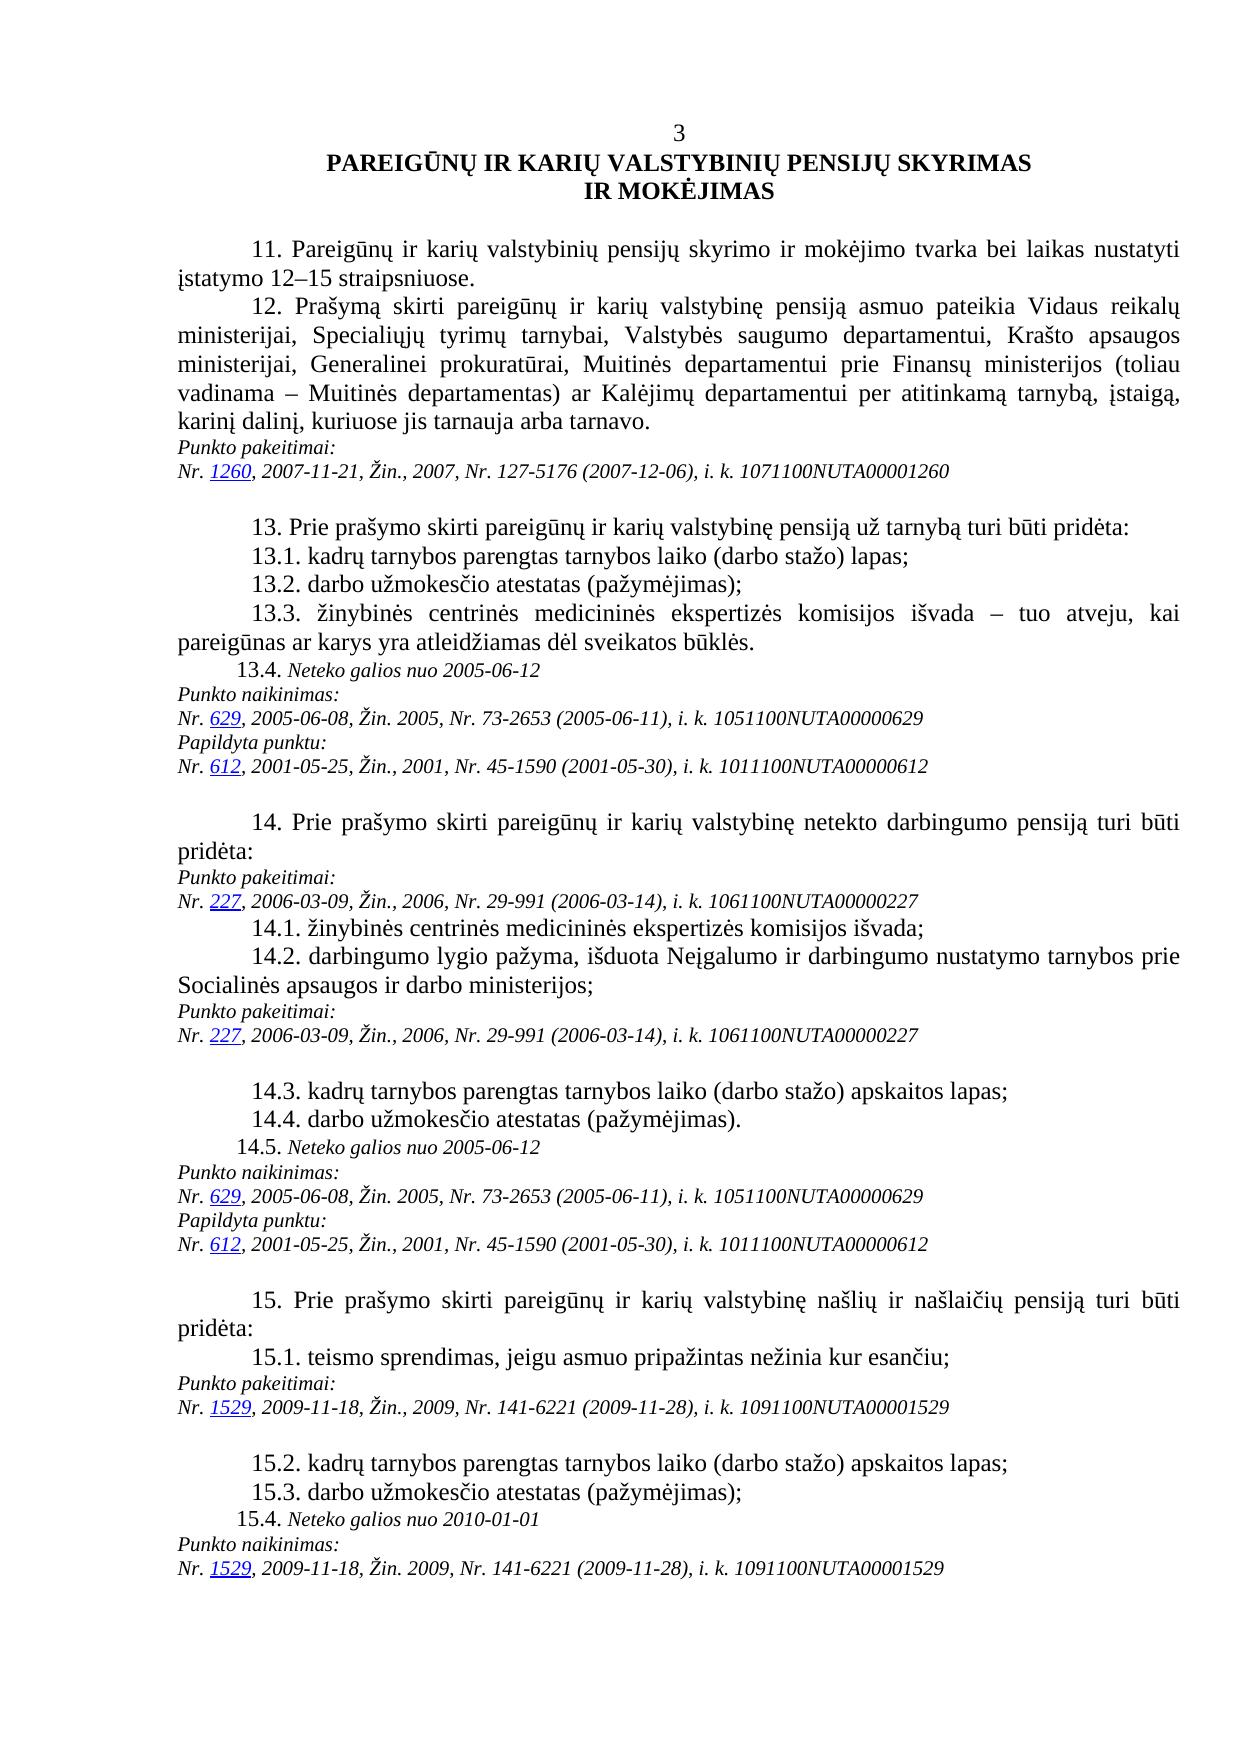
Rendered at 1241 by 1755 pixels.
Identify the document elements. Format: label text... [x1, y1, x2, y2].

text 15.4. Neteko galios nuo 2010-01-01 [177, 1505, 1181, 1532]
text Punkto pakeitimai: [177, 864, 1181, 889]
text 13.4. Neteko galios nuo 2005-06-12 [177, 656, 1181, 682]
text Pareigūnų ir karių valstybinių pensijų skyrimas [177, 148, 1181, 176]
text Nr. 1260, 2007-11-21, Žin., 2007, Nr. 127-5176 (2007-12-06), i. k. 1071100NUTA00001260 [177, 459, 1181, 483]
text 13.1. kadrų tarnybos parengtas tarnybos laiko (darbo stažo) lapas; [177, 541, 1181, 569]
text Punkto pakeitimai: [177, 1371, 1181, 1395]
text ir mokėjimas [177, 176, 1181, 205]
text Punkto pakeitimai: [177, 435, 1181, 459]
text 15.3. darbo užmokesčio atestatas (pažymėjimas); [177, 1477, 1181, 1505]
text Punkto pakeitimai: [177, 999, 1181, 1023]
text 13.3. žinybinės centrinės medicininės ekspertizės komisijos išvada – tuo atveju, kai pareigūnas ar karys yra atleidžiamas dėl sveikatos būklės. [177, 598, 1181, 656]
text 11. Pareigūnų ir karių valstybinių pensijų skyrimo ir mokėjimo tvarka bei laikas nustatyti įstatymo 12–15 straipsniuose. [177, 234, 1181, 291]
text 13. Prie prašymo skirti pareigūnų ir karių valstybinę pensiją už tarnybą turi būti pridėta: [177, 512, 1181, 541]
text 14.4. darbo užmokesčio atestatas (pažymėjimas). [177, 1104, 1181, 1133]
text Punkto naikinimas: [177, 1532, 1181, 1556]
text 12. Prašymą skirti pareigūnų ir karių valstybinę pensiją asmuo pateikia Vidaus reikalų ministerijai, Specialiųjų tyrimų tarnybai, Valstybės saugumo departamentui, Krašto apsaugos ministerijai, Generalinei prokuratūrai, Muitinės departamentui prie Finansų ministerijos (toliau vadinama – Muitinės departamentas) ar Kalėjimų departamentui per atitinkamą tarnybą, įstaigą, karinį dalinį, kuriuose jis tarnauja arba tarnavo. [177, 291, 1181, 435]
text Nr. 612, 2001-05-25, Žin., 2001, Nr. 45-1590 (2001-05-30), i. k. 1011100NUTA00000612 [177, 754, 1181, 778]
text Papildyta punktu: [177, 730, 1181, 754]
text Nr. 1529, 2009-11-18, Žin. 2009, Nr. 141-6221 (2009-11-28), i. k. 1091100NUTA00001529 [177, 1556, 1181, 1580]
text Nr. 612, 2001-05-25, Žin., 2001, Nr. 45-1590 (2001-05-30), i. k. 1011100NUTA00000612 [177, 1232, 1181, 1256]
text Nr. 629, 2005-06-08, Žin. 2005, Nr. 73-2653 (2005-06-11), i. k. 1051100NUTA00000629 [177, 706, 1181, 730]
text Punkto naikinimas: [177, 1160, 1181, 1184]
text 14. Prie prašymo skirti pareigūnų ir karių valstybinę netekto darbingumo pensiją turi būti pridėta: [177, 807, 1181, 864]
text 14.2. darbingumo lygio pažyma, išduota Neįgalumo ir darbingumo nustatymo tarnybos prie Socialinės apsaugos ir darbo ministerijos; [177, 941, 1181, 999]
text 14.3. kadrų tarnybos parengtas tarnybos laiko (darbo stažo) apskaitos lapas; [177, 1076, 1181, 1104]
text Nr. 629, 2005-06-08, Žin. 2005, Nr. 73-2653 (2005-06-11), i. k. 1051100NUTA00000629 [177, 1184, 1181, 1208]
text Nr. 227, 2006-03-09, Žin., 2006, Nr. 29-991 (2006-03-14), i. k. 1061100NUTA00000227 [177, 1023, 1181, 1047]
text 15.1. teismo sprendimas, jeigu asmuo pripažintas nežinia kur esančiu; [177, 1342, 1181, 1371]
text 14.1. žinybinės centrinės medicininės ekspertizės komisijos išvada; [177, 913, 1181, 941]
text Nr. 227, 2006-03-09, Žin., 2006, Nr. 29-991 (2006-03-14), i. k. 1061100NUTA00000227 [177, 889, 1181, 913]
text Papildyta punktu: [177, 1208, 1181, 1232]
text 15. Prie prašymo skirti pareigūnų ir karių valstybinę našlių ir našlaičių pensiją turi būti pridėta: [177, 1285, 1181, 1342]
text Punkto naikinimas: [177, 682, 1181, 706]
text 14.5. Neteko galios nuo 2005-06-12 [177, 1133, 1181, 1160]
text Nr. 1529, 2009-11-18, Žin., 2009, Nr. 141-6221 (2009-11-28), i. k. 1091100NUTA00001529 [177, 1395, 1181, 1419]
text 15.2. kadrų tarnybos parengtas tarnybos laiko (darbo stažo) apskaitos lapas; [177, 1448, 1181, 1477]
text 13.2. darbo užmokesčio atestatas (pažymėjimas); [177, 569, 1181, 598]
